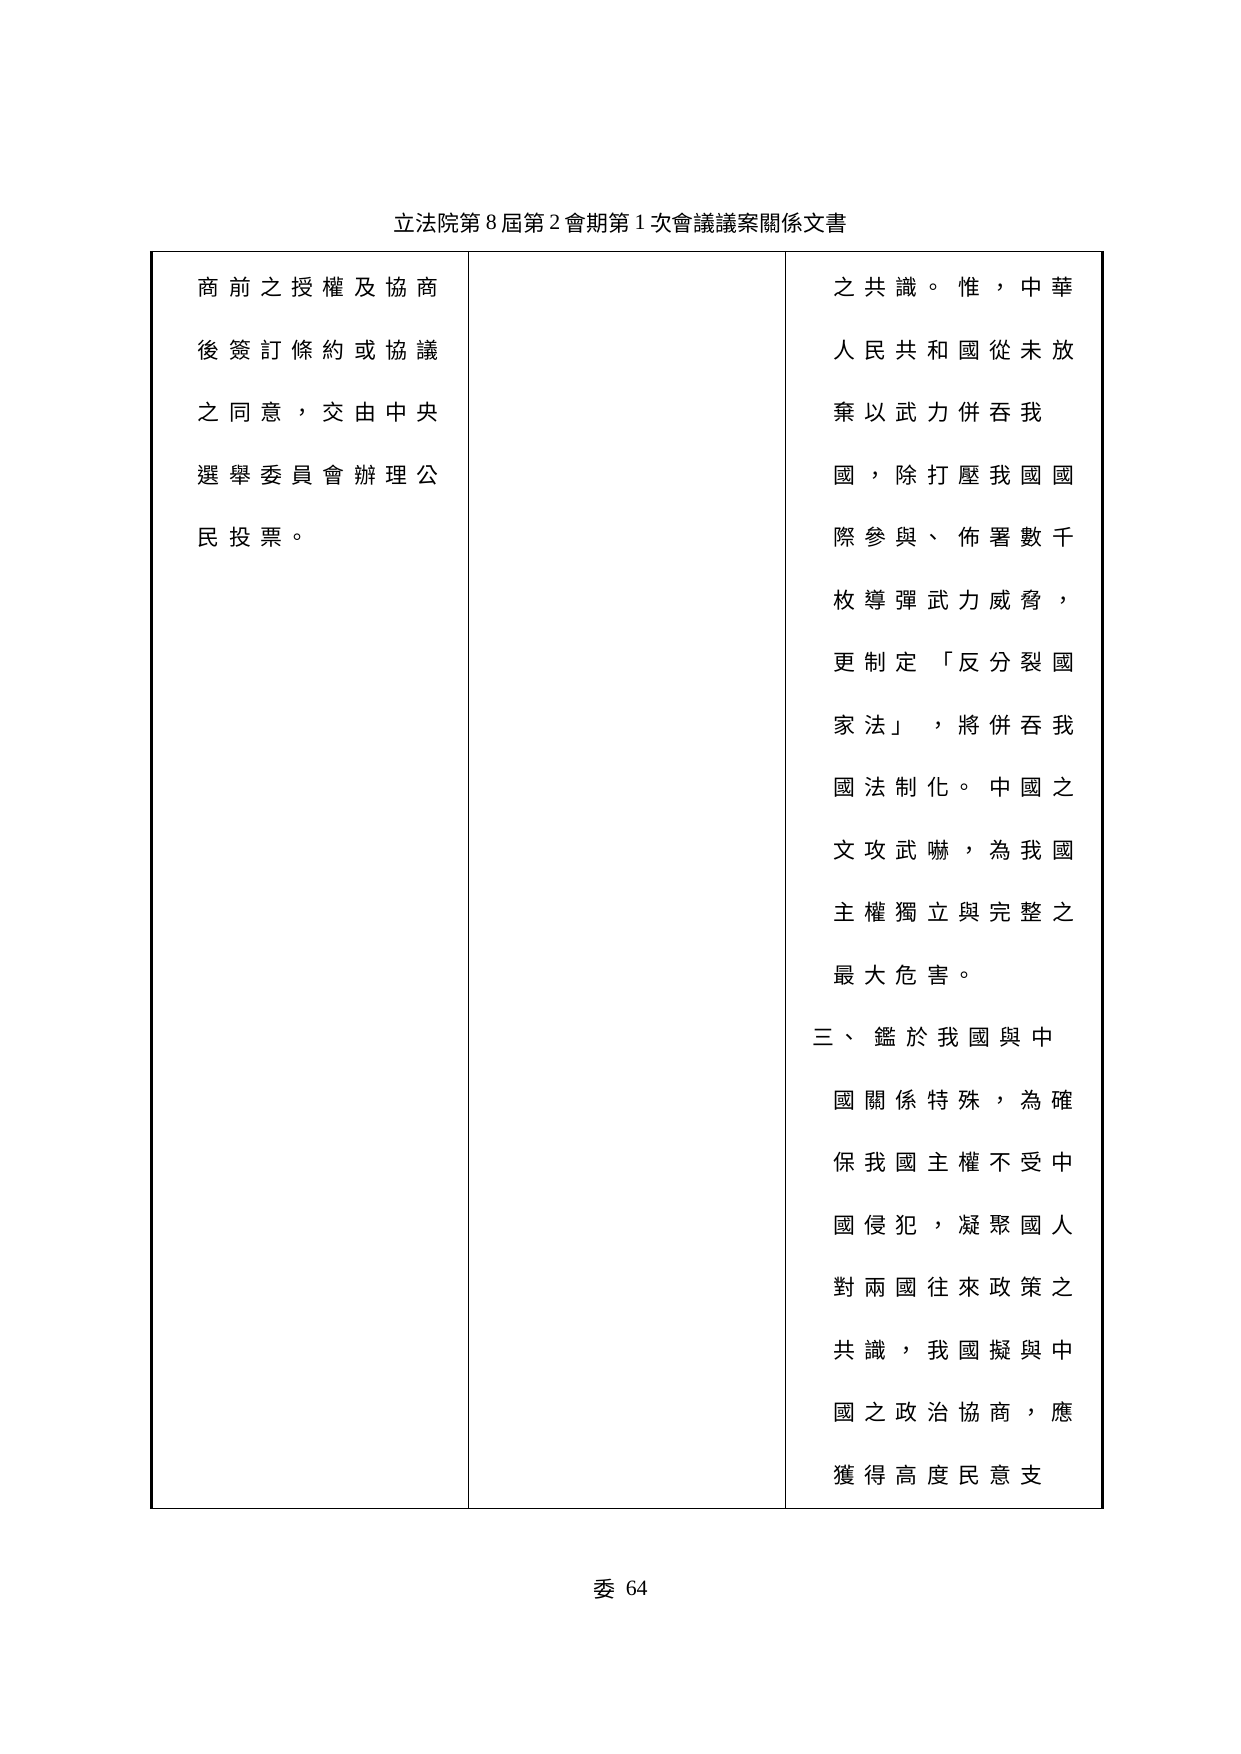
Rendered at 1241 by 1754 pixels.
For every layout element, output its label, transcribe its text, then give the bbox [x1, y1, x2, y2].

table_cell [469, 252, 785, 1508]
table_cell 一、本條新增。 二、中華民國（臺灣）與中華人民共和國（中國）分離而治，互不隸屬，此為我國全體國民之共識。惟，中華人民共和國從未放棄以武力併吞我國，除打壓我國國際參與、佈署數千枚導彈武力威脅，更制定「反分裂國家法」，將併吞我國法制化。中國之文攻武嚇，為我國主權獨立與完整之最大危害。 三、鑑於我國與中國關係特殊，為確保我國主權不受中國侵犯，凝聚國人對兩國往來政策之共識，我國擬與中國之政治協商，應獲得高度民意支持，不得侵犯我國主權，亦不得違背我國人民之意願。 四、凡涉及與中國之政治協商，內容涉及國家安全，應於事前，經公民投票通過取得授權；而條約或協議締結後，亦應經公民投票通過後，始生效力。 [786, 252, 1101, 1508]
table_cell 商前之授權及協商後簽訂條約或協議之同意，交由中央選舉委員會辦理公民投票。 [153, 252, 468, 1508]
